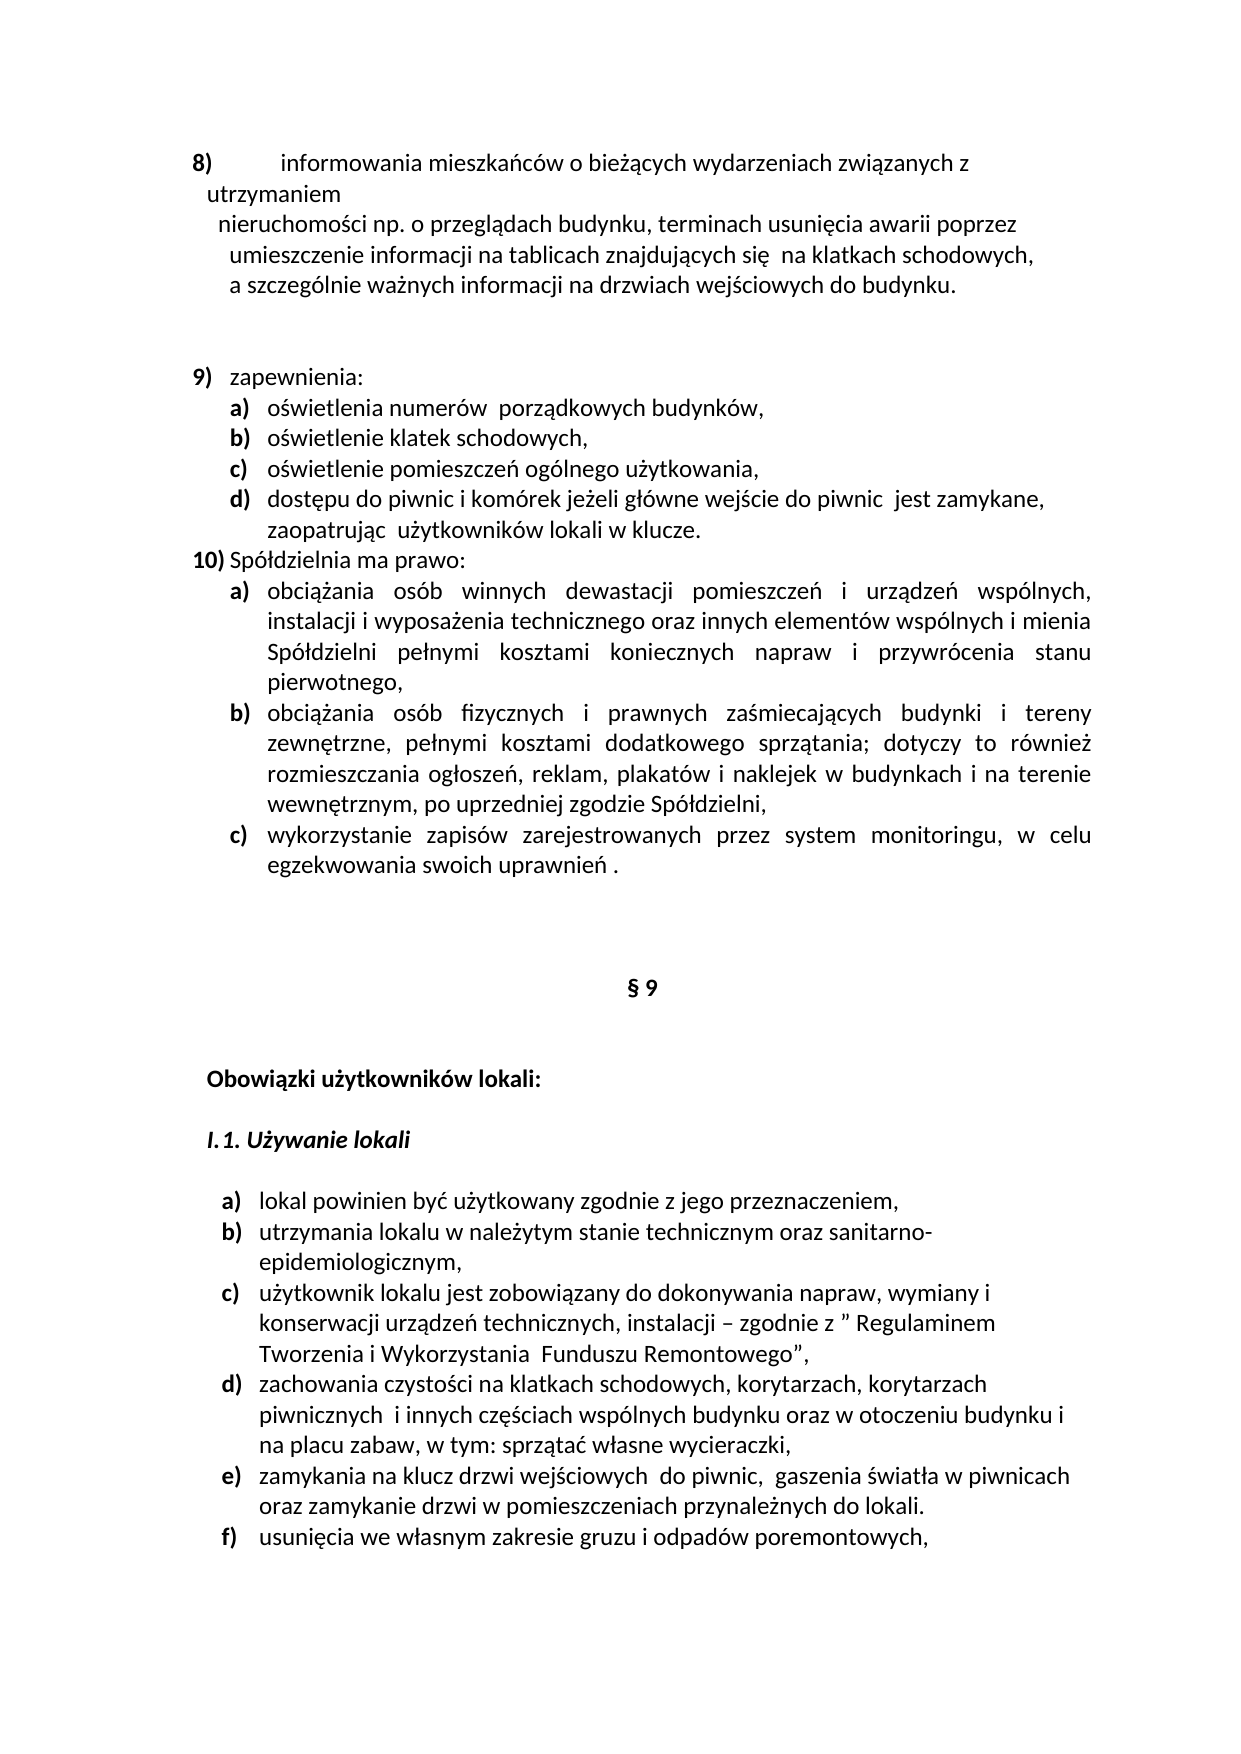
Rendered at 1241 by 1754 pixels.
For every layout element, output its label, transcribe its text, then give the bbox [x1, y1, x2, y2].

list zachowania czystości na klatkach schodowych, korytarzach, korytarzach piwnicznych i innych częściach wspólnych budynku oraz w otoczeniu budynku i na placu zabaw, w tym: sprzątać własne wycieraczki, [221, 1368, 1093, 1460]
list wykorzystanie zapisów zarejestrowanych przez system monitoringu, w celu egzekwowania swoich uprawnień . [229, 819, 1093, 880]
list oświetlenie pomieszczeń ogólnego użytkowania, [229, 453, 1093, 483]
list oświetlenia numerów porządkowych budynków, [229, 392, 1093, 422]
text a szczególnie ważnych informacji na drzwiach wejściowych do budynku. [207, 270, 1093, 300]
text § 9 [192, 972, 1093, 1002]
list lokal powinien być użytkowany zgodnie z jego przeznaczeniem, [221, 1185, 1093, 1216]
list Spółdzielnia ma prawo: [192, 544, 1093, 575]
list obciążania osób winnych dewastacji pomieszczeń i urządzeń wspólnych, instalacji i wyposażenia technicznego oraz innych elementów wspólnych i mienia Spółdzielni pełnymi kosztami koniecznych napraw i przywrócenia stanu pierwotnego, [229, 575, 1093, 697]
text Obowiązki użytkowników lokali: [207, 1063, 1093, 1094]
list oświetlenie klatek schodowych, [229, 422, 1093, 453]
list zapewnienia: [192, 361, 1093, 392]
text nieruchomości np. o przeglądach budynku, terminach usunięcia awarii poprzez [207, 209, 1093, 239]
list dostępu do piwnic i komórek jeżeli główne wejście do piwnic jest zamykane, zaopatrując użytkowników lokali w klucze. [229, 483, 1093, 544]
text umieszczenie informacji na tablicach znajdujących się na klatkach schodowych, [207, 239, 1093, 270]
list informowania mieszkańców o bieżących wydarzeniach związanych z utrzymaniem [192, 148, 1093, 209]
list usunięcia we własnym zakresie gruzu i odpadów poremontowych, [221, 1521, 1093, 1552]
list utrzymania lokalu w należytym stanie technicznym oraz sanitarno-epidemiologicznym, [221, 1216, 1093, 1277]
list obciążania osób fizycznych i prawnych zaśmiecających budynki i tereny zewnętrzne, pełnymi kosztami dodatkowego sprzątania; dotyczy to również rozmieszczania ogłoszeń, reklam, plakatów i naklejek w budynkach i na terenie wewnętrznym, po uprzedniej zgodzie Spółdzielni, [229, 697, 1093, 819]
list zamykania na klucz drzwi wejściowych do piwnic, gaszenia światła w piwnicach oraz zamykanie drzwi w pomieszczeniach przynależnych do lokali. [221, 1460, 1093, 1521]
list użytkownik lokalu jest zobowiązany do dokonywania napraw, wymiany i konserwacji urządzeń technicznych, instalacji – zgodnie z ” Regulaminem Tworzenia i Wykorzystania Funduszu Remontowego”, [221, 1277, 1093, 1368]
list 1. Używanie lokali [207, 1124, 1093, 1155]
